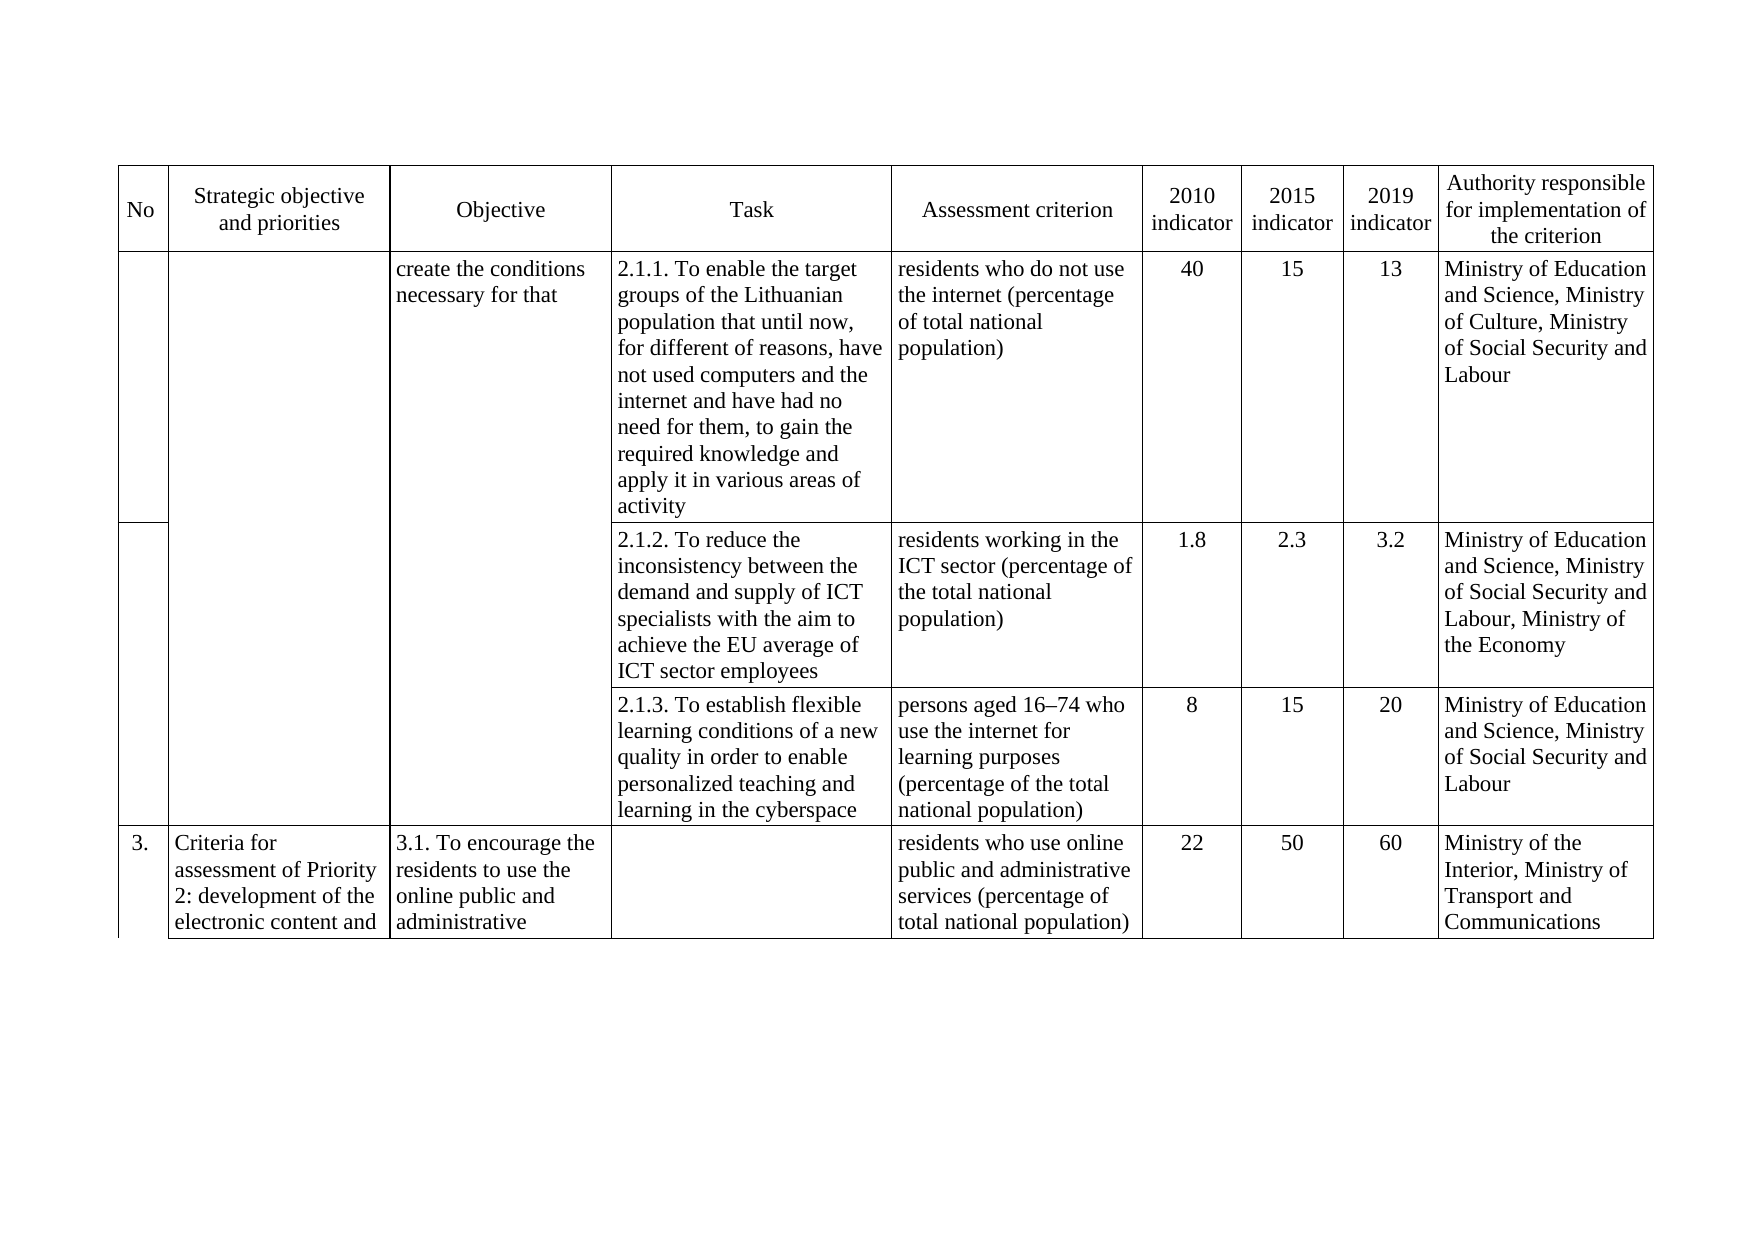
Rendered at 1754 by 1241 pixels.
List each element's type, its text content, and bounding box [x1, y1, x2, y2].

table_cell 50 [1242, 826, 1343, 938]
table_cell 22 [1143, 826, 1241, 938]
table_header 2019 indicator [1344, 166, 1438, 251]
table_cell Criteria for assessment of Priority 2: development of the electronic content and [169, 826, 389, 938]
table_cell residents who do not use the internet (percentage of total national population) [892, 252, 1142, 522]
table_header Objective [391, 166, 611, 251]
table_header No [119, 166, 168, 251]
table_cell 3.1. To encourage the residents to use the online public and administrative [391, 826, 611, 938]
table_cell [119, 252, 168, 522]
table_cell 13 [1344, 252, 1438, 522]
table_cell 8 [1143, 688, 1241, 825]
table_cell [612, 826, 891, 938]
table_cell Ministry of Education and Science, Ministry of Culture, Ministry of Social Security and Labour [1439, 252, 1653, 522]
table_cell Ministry of the Interior, Ministry of Transport and Communications [1439, 826, 1653, 938]
table_header Authority responsible for implementation of the criterion [1439, 166, 1653, 251]
table_cell [169, 252, 389, 825]
table_header Task [612, 166, 891, 251]
table_cell 20 [1344, 688, 1438, 825]
table_cell [119, 687, 168, 825]
table_cell 2.1.1. To enable the target groups of the Lithuanian population that until now, for different of reasons, have not used computers and the internet and have had no need for them, to gain the required knowledge and apply it in various areas of activity [612, 252, 891, 522]
table_cell 3. [119, 826, 168, 938]
table_header Assessment criterion [892, 166, 1142, 251]
table_cell persons aged 16–74 who use the internet for learning purposes (percentage of the total national population) [892, 688, 1142, 825]
table_cell Ministry of Education and Science, Ministry of Social Security and Labour [1439, 688, 1653, 825]
table_cell 2.1.3. To establish flexible learning conditions of a new quality in order to enable personalized teaching and learning in the cyberspace [612, 688, 891, 825]
table_cell Ministry of Education and Science, Ministry of Social Security and Labour, Ministry of the Economy [1439, 523, 1653, 687]
table_cell 1.8 [1143, 523, 1241, 687]
table_cell 60 [1344, 826, 1438, 938]
table_cell 2.1.2. To reduce the inconsistency between the demand and supply of ICT specialists with the aim to achieve the EU average of ICT sector employees [612, 523, 891, 687]
table_cell residents who use online public and administrative services (percentage of total national population) [892, 826, 1142, 938]
table_header 2010 indicator [1143, 166, 1241, 251]
table_cell 15 [1242, 688, 1343, 825]
table_cell residents working in the ICT sector (percentage of the total national population) [892, 523, 1142, 687]
table_cell [119, 523, 168, 687]
table_cell 15 [1242, 252, 1343, 522]
table_cell 2.3 [1242, 523, 1343, 687]
table_cell 40 [1143, 252, 1241, 522]
table_cell create the conditions necessary for that [391, 252, 611, 825]
table_cell 3.2 [1344, 523, 1438, 687]
table_header 2015 indicator [1242, 166, 1343, 251]
table_header Strategic objective and priorities [169, 166, 389, 251]
